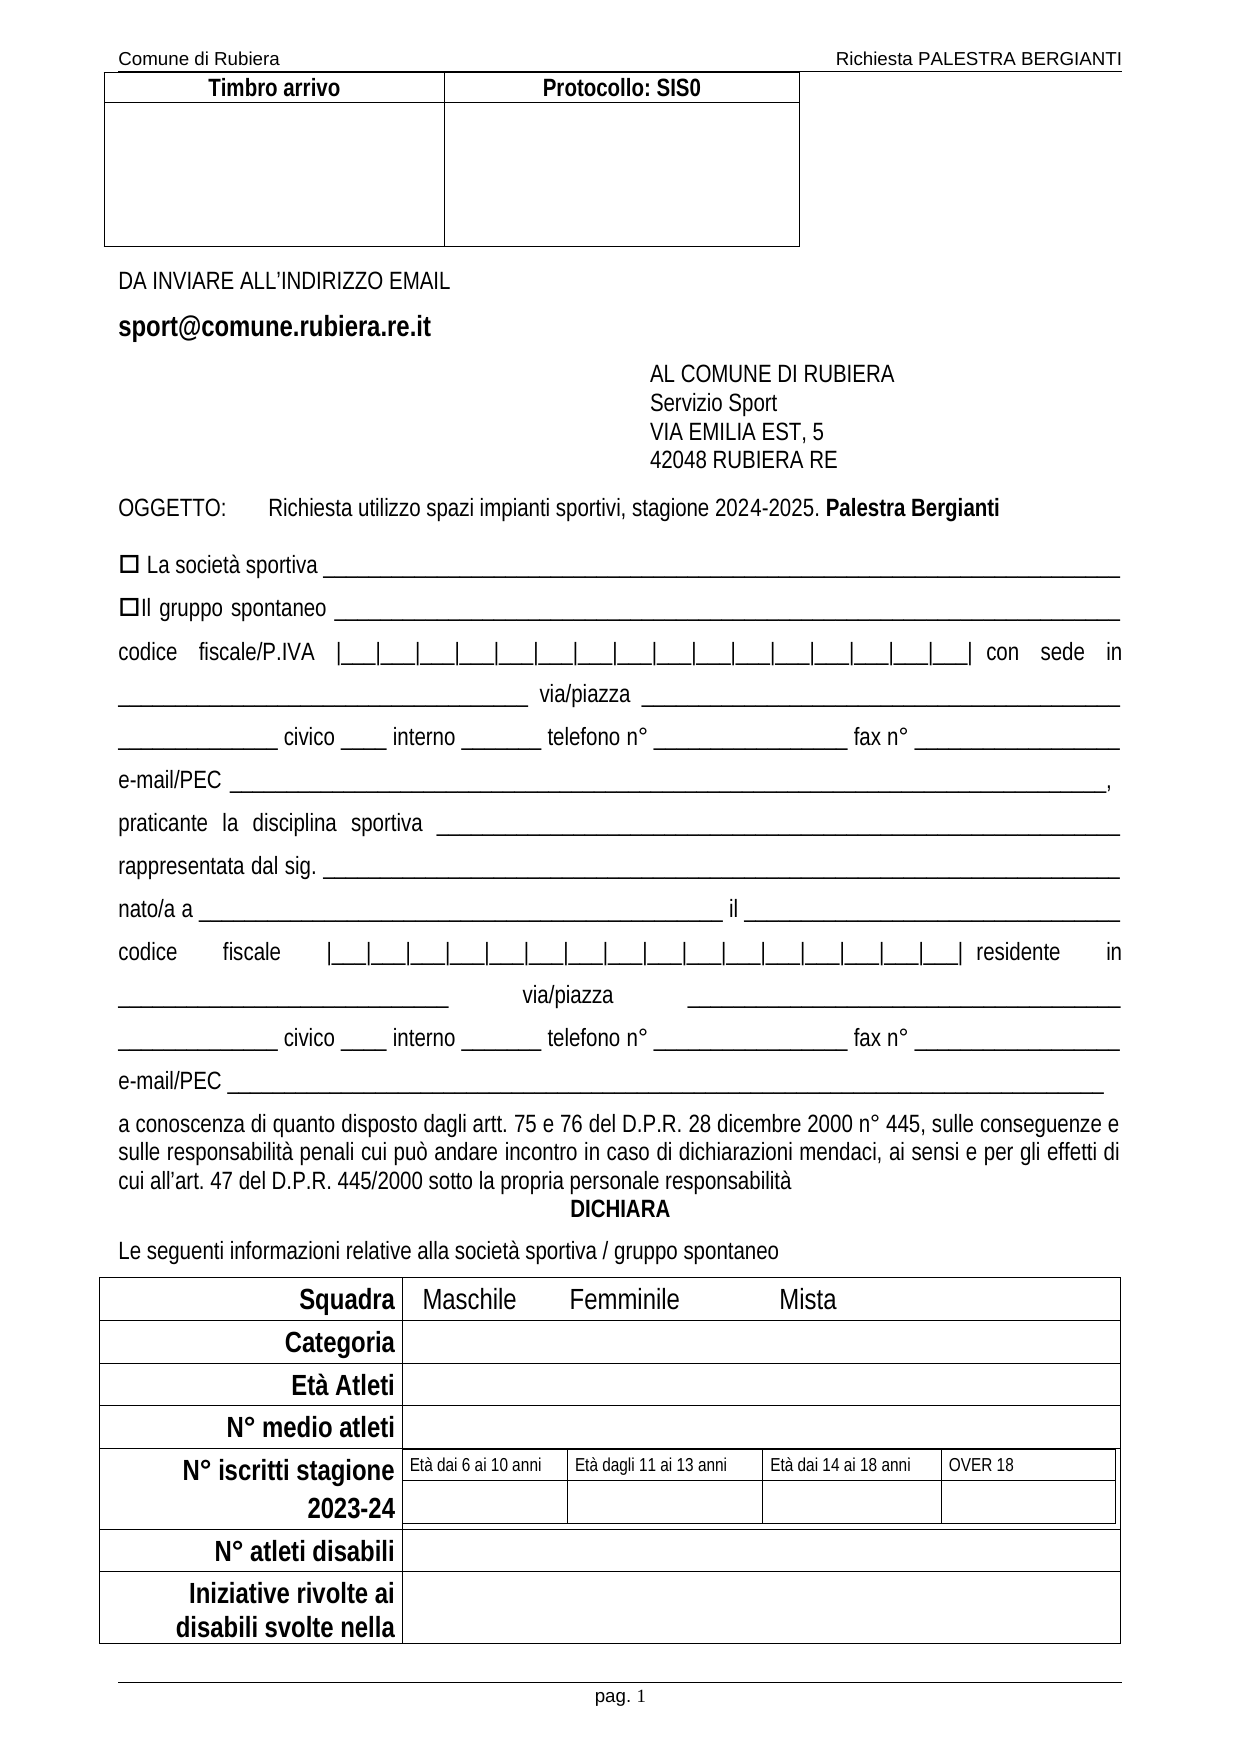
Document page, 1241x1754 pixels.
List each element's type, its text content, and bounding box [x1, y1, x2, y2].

subtitle VIA EMILIA EST, 5 [650, 416, 1122, 445]
table_cell [403, 1449, 1120, 1528]
table_cell [942, 1481, 1115, 1523]
table_header OVER 18 [942, 1450, 1115, 1480]
subtitle 42048 RUBIERA RE [650, 445, 1122, 474]
table_header Timbro arrivo [105, 73, 444, 102]
table_cell [403, 1530, 1120, 1571]
text sport@comune.rubiera.re.it [118, 309, 1122, 342]
text Le seguenti informazioni relative alla società sportiva / gruppo spontaneo [118, 1236, 1122, 1264]
text DA INVIARE ALL’INDIRIZZO EMAIL [118, 266, 1122, 295]
subtitle AL COMUNE DI RUBIERA [650, 359, 1122, 388]
text OGGETTO: Richiesta utilizzo spazi impianti sportivi, stagione 2024-2025. Palestra Bergianti [118, 493, 1122, 522]
table_cell Età Atleti [100, 1364, 402, 1405]
table_header Squadra [100, 1278, 402, 1319]
table_cell Iniziative rivolte ai disabili svolte nella [100, 1572, 402, 1643]
table_cell Categoria [100, 1321, 402, 1362]
table_header Età dai 14 ai 18 anni [763, 1450, 941, 1480]
table_cell N° medio atleti [100, 1406, 402, 1448]
table_cell [403, 1321, 1120, 1362]
table_header Protocollo: SIS0 [445, 73, 799, 102]
subtitle Servizio Sport [650, 388, 1122, 416]
table_cell [403, 1364, 1120, 1405]
table_cell [403, 1572, 1120, 1643]
table_cell [403, 1406, 1120, 1448]
table_cell [568, 1481, 762, 1523]
text DICHIARA [118, 1194, 1122, 1223]
text  La società sportiva ______________________________________________________________________ Il gruppo spontaneo _____________________________________________________________________ codice fiscale/P.IVA |___|___|___|___|___|___|___|___|___|___|___|___|___|___|___|___|_con sede in ____________________________________ via/piazza __________________________________________ ______________ civico ____ interno _______ telefono n° _________________ fax n° __________________ e-mail/PEC _____________________________________________________________________________, praticante la disciplina sportiva ____________________________________________________________ rappresentata dal sig. ______________________________________________________________________ nato/a a ______________________________________________ il _________________________________ codice fiscale |___|___|___|___|___|___|___|___|___|___|___|___|___|___|___|___|_residente in _____________________________ via/piazza ______________________________________ ______________ civico ____ interno _______ telefono n° _________________ fax n° __________________ e-mail/PEC _____________________________________________________________________________ [118, 550, 1122, 1094]
table_header Maschile Femminile Mista [403, 1278, 1120, 1319]
table_header Età dagli 11 ai 13 anni [568, 1450, 762, 1480]
table_cell [763, 1481, 941, 1523]
table_cell [403, 1481, 567, 1523]
text a conoscenza di quanto disposto dagli artt. 75 e 76 del D.P.R. 28 dicembre 2000 n° 445, sulle conseguenze e sulle responsabilità penali cui può andare incontro in caso di dichiarazioni mendaci, ai sensi e per gli effetti di cui all’art. 47 del D.P.R. 445/2000 sotto la propria personale responsabilità [118, 1108, 1122, 1194]
table_cell [445, 103, 799, 246]
table_cell [105, 103, 444, 246]
table_header Età dai 6 ai 10 anni [403, 1450, 567, 1480]
table_cell N° atleti disabili [100, 1530, 402, 1571]
table_cell N° iscritti stagione 2023-24 [100, 1449, 402, 1528]
